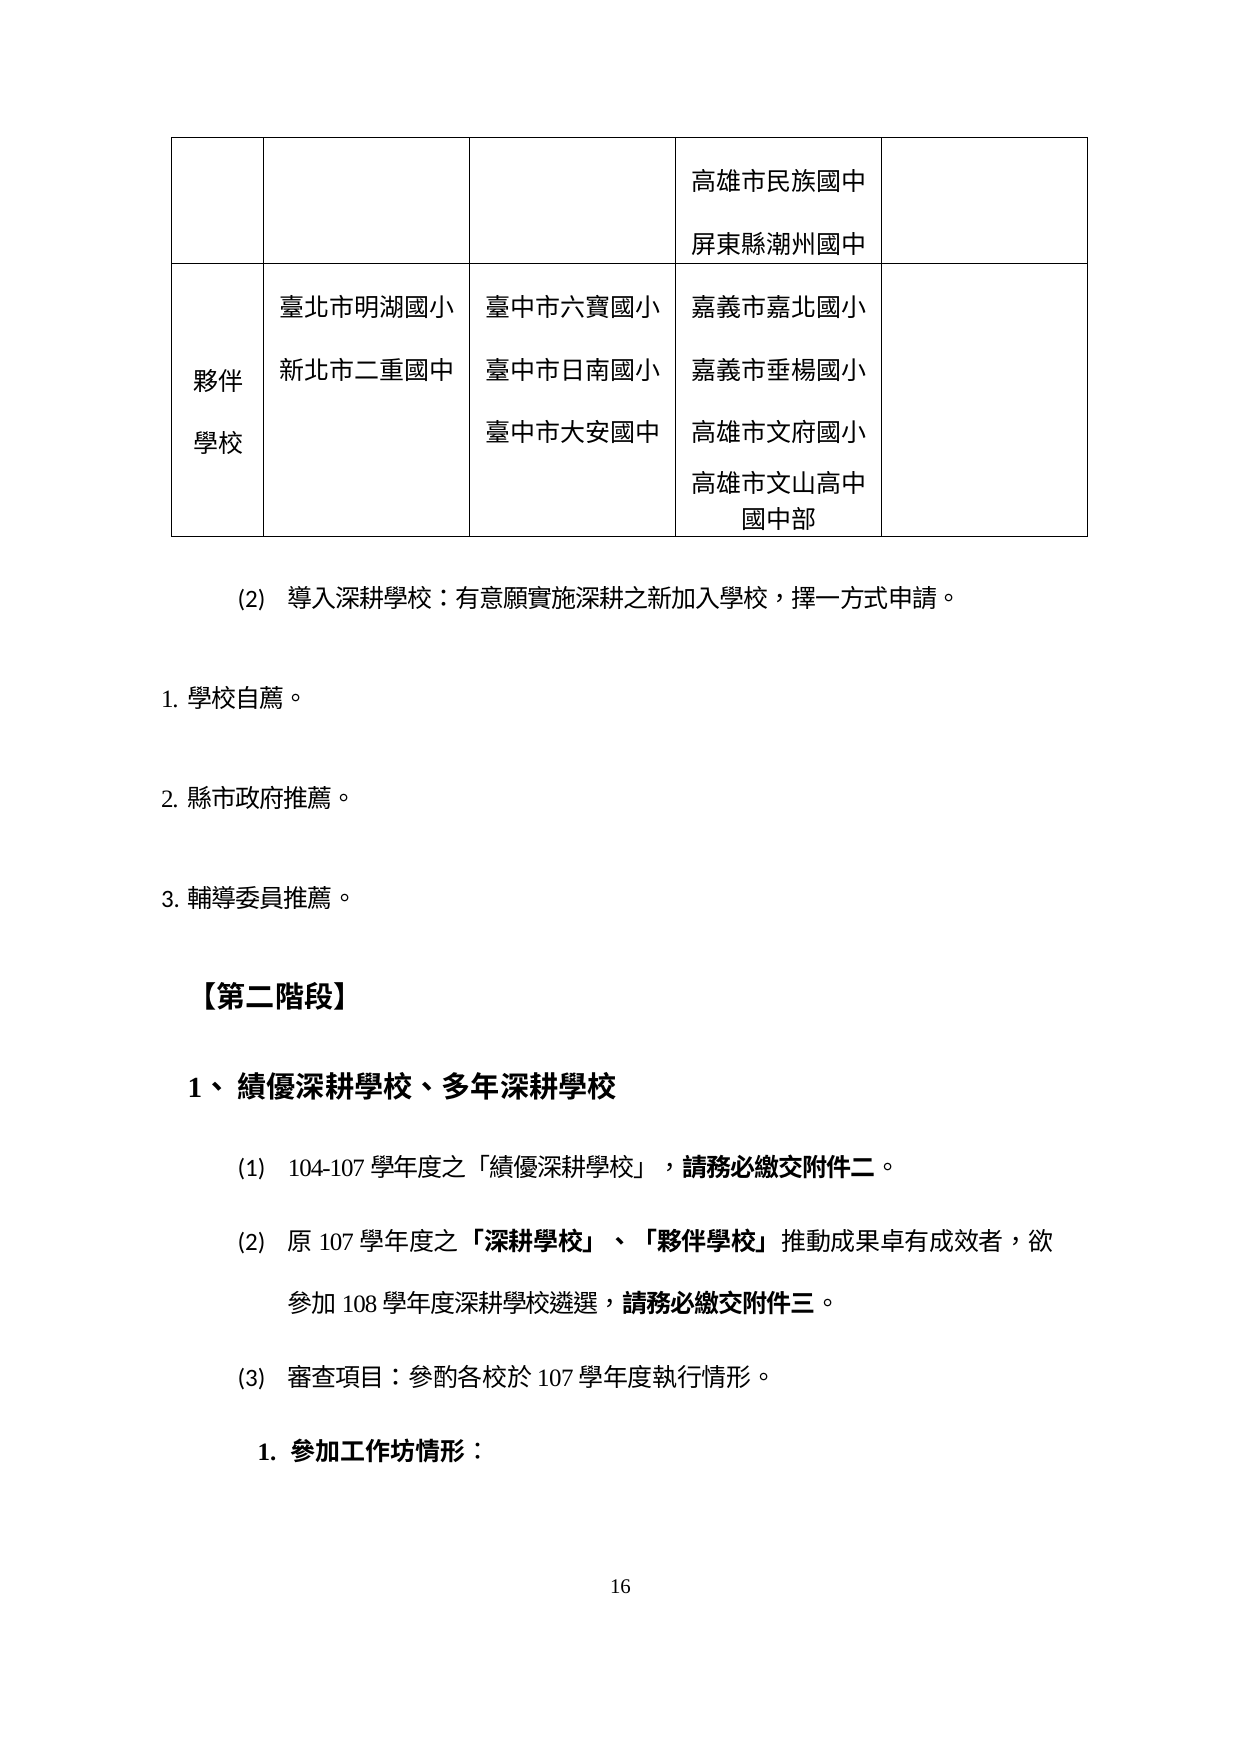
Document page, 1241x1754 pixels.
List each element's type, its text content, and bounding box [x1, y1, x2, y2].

table_cell 高雄市民族國中 屏東縣潮州國中 [676, 138, 881, 263]
table_cell 嘉義市嘉北國小 嘉義市垂楊國小 高雄市文府國小 高雄市文山高中 國中部 [676, 264, 881, 536]
list 原107學年度之「深耕學校」、「夥伴學校」推動成果卓有成效者，欲參加108學年度深耕學校遴選，請務必繳交附件三。 [237, 1198, 1053, 1323]
list 審查項目：參酌各校於107學年度執行情形。 [237, 1334, 1053, 1396]
table_cell 臺北市明湖國小 新北市二重國中 [264, 264, 469, 536]
table_cell [882, 264, 1087, 536]
table_cell [264, 138, 469, 263]
table_cell [470, 138, 675, 263]
list 104-107學年度之「績優深耕學校」，請務必繳交附件二。 [237, 1124, 1053, 1186]
list 績優深耕學校、多年深耕學校 [187, 1043, 1053, 1105]
table_cell [172, 138, 263, 263]
list 導入深耕學校：有意願實施深耕之新加入學校，擇一方式申請。 [237, 555, 1053, 618]
list 輔導委員推薦。 [161, 855, 1053, 918]
table_cell 夥伴學校 [172, 264, 263, 536]
list 參加工作坊情形： [257, 1408, 1053, 1470]
table_cell 臺中市六寶國小 臺中市日南國小 臺中市大安國中 [470, 264, 675, 536]
text 【第二階段】 [187, 974, 1053, 1016]
list 學校自薦。 [161, 655, 1053, 718]
list 縣市政府推薦。 [161, 755, 1053, 818]
table_cell [882, 138, 1087, 263]
